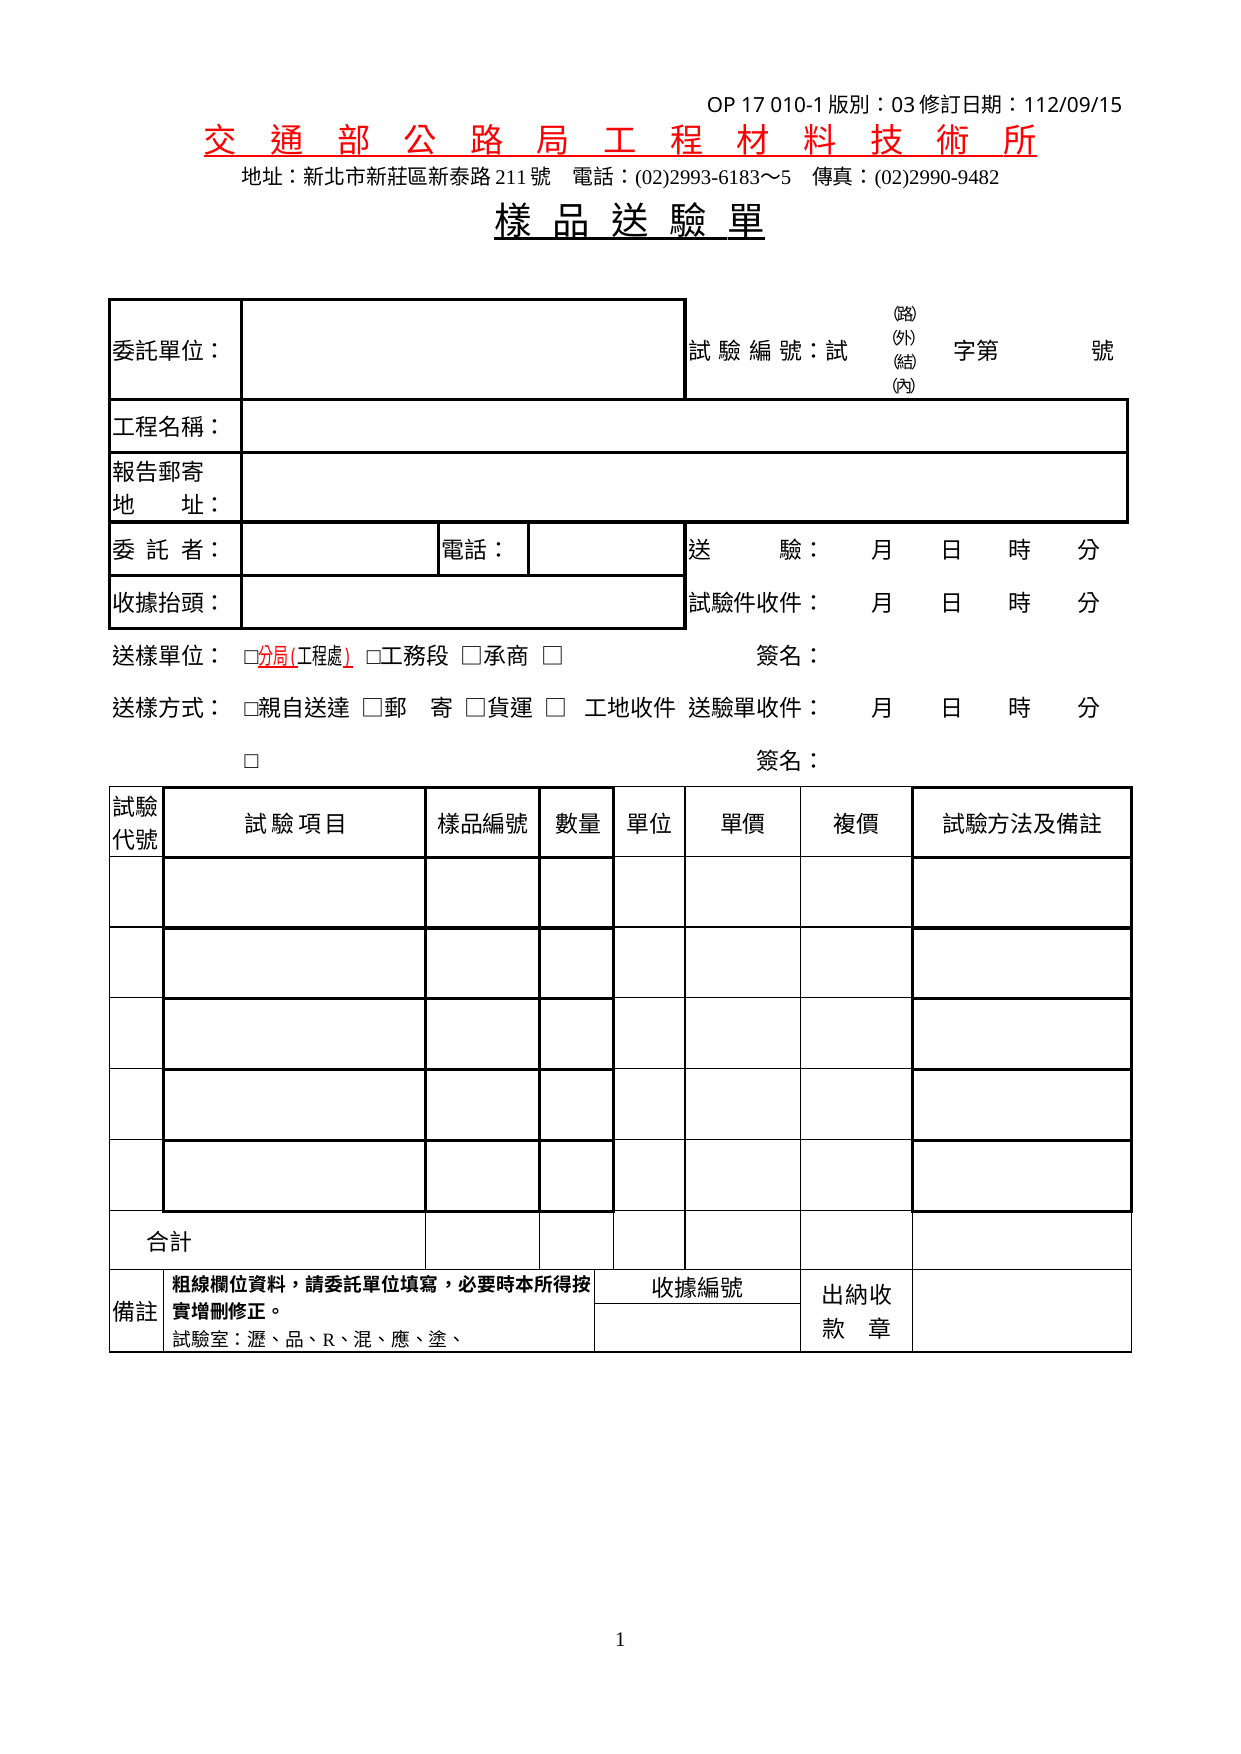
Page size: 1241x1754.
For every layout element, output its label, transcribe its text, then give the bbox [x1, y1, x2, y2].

table_cell 簽名： [685, 733, 1131, 786]
table_cell [427, 1071, 538, 1139]
table_cell [801, 1140, 911, 1210]
table_cell [615, 1140, 684, 1210]
table_cell [541, 1000, 612, 1068]
table_cell □分局(工程處) □工務段 □承商 □ [241, 630, 582, 680]
table_cell [801, 1069, 911, 1139]
table_cell 出納收 款章 [801, 1270, 912, 1351]
table_cell 報告郵寄 地 址： [111, 454, 240, 520]
table_cell 合計 [110, 1211, 425, 1269]
table_cell [243, 454, 1126, 520]
table_cell [243, 577, 683, 627]
table_cell [801, 857, 911, 926]
table_cell [110, 998, 162, 1068]
table_cell [110, 928, 162, 997]
table_cell [243, 401, 1126, 451]
table_cell [541, 1142, 612, 1210]
table_cell [615, 1069, 684, 1139]
table_cell 委託者： [111, 524, 240, 573]
table_cell 複價 [801, 787, 911, 856]
table_cell 簽名： [685, 627, 1131, 680]
table_cell 試驗項目 [165, 789, 424, 856]
table_cell [582, 630, 685, 680]
table_cell [165, 930, 424, 997]
table_cell 試驗 代號 [110, 787, 162, 856]
table_cell 送 驗： 月 日 時 分 [687, 520, 1131, 573]
table_cell 樣品編號 [427, 789, 538, 856]
table_cell [243, 524, 437, 573]
table_cell [427, 1000, 538, 1068]
table_cell [686, 1211, 800, 1269]
table_cell [614, 1211, 684, 1269]
table_cell [427, 859, 538, 926]
table_cell [426, 1213, 539, 1269]
table_cell 試驗編號：試 [687, 298, 862, 398]
table_cell [615, 928, 684, 997]
table_cell [914, 859, 1130, 926]
table_cell 送樣方式： [109, 680, 241, 733]
table_cell 工程名稱： [111, 401, 240, 451]
table_cell □ [241, 733, 685, 786]
table_cell 字第 號 [951, 298, 1131, 398]
table_cell 收據抬頭： [111, 577, 240, 627]
table_cell 試驗方法及備註 [914, 789, 1130, 856]
table_cell [427, 930, 538, 997]
table_cell [530, 524, 683, 573]
table_cell [541, 930, 612, 997]
table_cell [541, 859, 612, 926]
table_cell [686, 928, 800, 997]
table_cell 送樣單位： [109, 630, 241, 680]
table_cell 送驗單收件： 月 日 時 分 [685, 680, 1131, 733]
table_cell [110, 1069, 162, 1139]
table_cell [914, 1071, 1130, 1139]
table_cell 數量 [541, 789, 612, 856]
table_cell 單位 [615, 787, 684, 856]
table_cell [540, 1213, 613, 1269]
table_cell [615, 998, 684, 1068]
table_cell 試驗件收件： 月 日 時 分 [687, 574, 1131, 627]
text 地址：新北市新莊區新泰路211號 電話：(02)2993-6183～5 傳真：(02)2990-9482 [118, 161, 1122, 191]
table_cell [541, 1071, 612, 1139]
table_cell [801, 1211, 912, 1269]
table_cell [914, 1000, 1130, 1068]
text 交通部公路局工程材料技術所 [118, 119, 1122, 161]
table_cell [686, 857, 800, 926]
table_cell 收據編號 [595, 1270, 800, 1303]
table_cell [165, 1000, 424, 1068]
table_cell [914, 930, 1130, 997]
table_cell [801, 928, 911, 997]
table_cell [686, 1069, 800, 1139]
table_cell [913, 1270, 1131, 1351]
table_cell [109, 245, 1131, 298]
table_cell 備註 [110, 1270, 163, 1351]
table_cell [801, 998, 911, 1068]
table_cell [913, 1213, 1131, 1269]
table_cell [686, 998, 800, 1068]
table_cell [914, 1142, 1130, 1210]
table_cell （路）（外） （結）（內） [862, 298, 951, 398]
table_cell [615, 857, 684, 926]
table_cell [595, 1304, 800, 1351]
table_cell [165, 1071, 424, 1139]
table_cell [427, 1142, 538, 1210]
table_cell 粗線欄位資料，請委託單位填寫，必要時本所得按實增刪修正。 試驗室：瀝、品、R、混、應、塗、 [164, 1270, 594, 1351]
table_cell 工地收件 [582, 680, 685, 733]
table_cell [165, 1142, 424, 1210]
table_cell □親自送達 □郵 寄 □貨運 □ [241, 680, 582, 733]
table_cell [109, 733, 241, 786]
table_cell [686, 1140, 800, 1210]
table_cell 電話： [440, 524, 527, 573]
table_cell 單價 [686, 787, 800, 856]
table_cell [110, 1140, 162, 1210]
table_header 樣品送驗單 [109, 191, 1131, 245]
table_cell [110, 857, 162, 926]
table_cell [243, 301, 683, 398]
table_cell 委託單位： [111, 301, 240, 398]
table_cell [165, 859, 424, 926]
